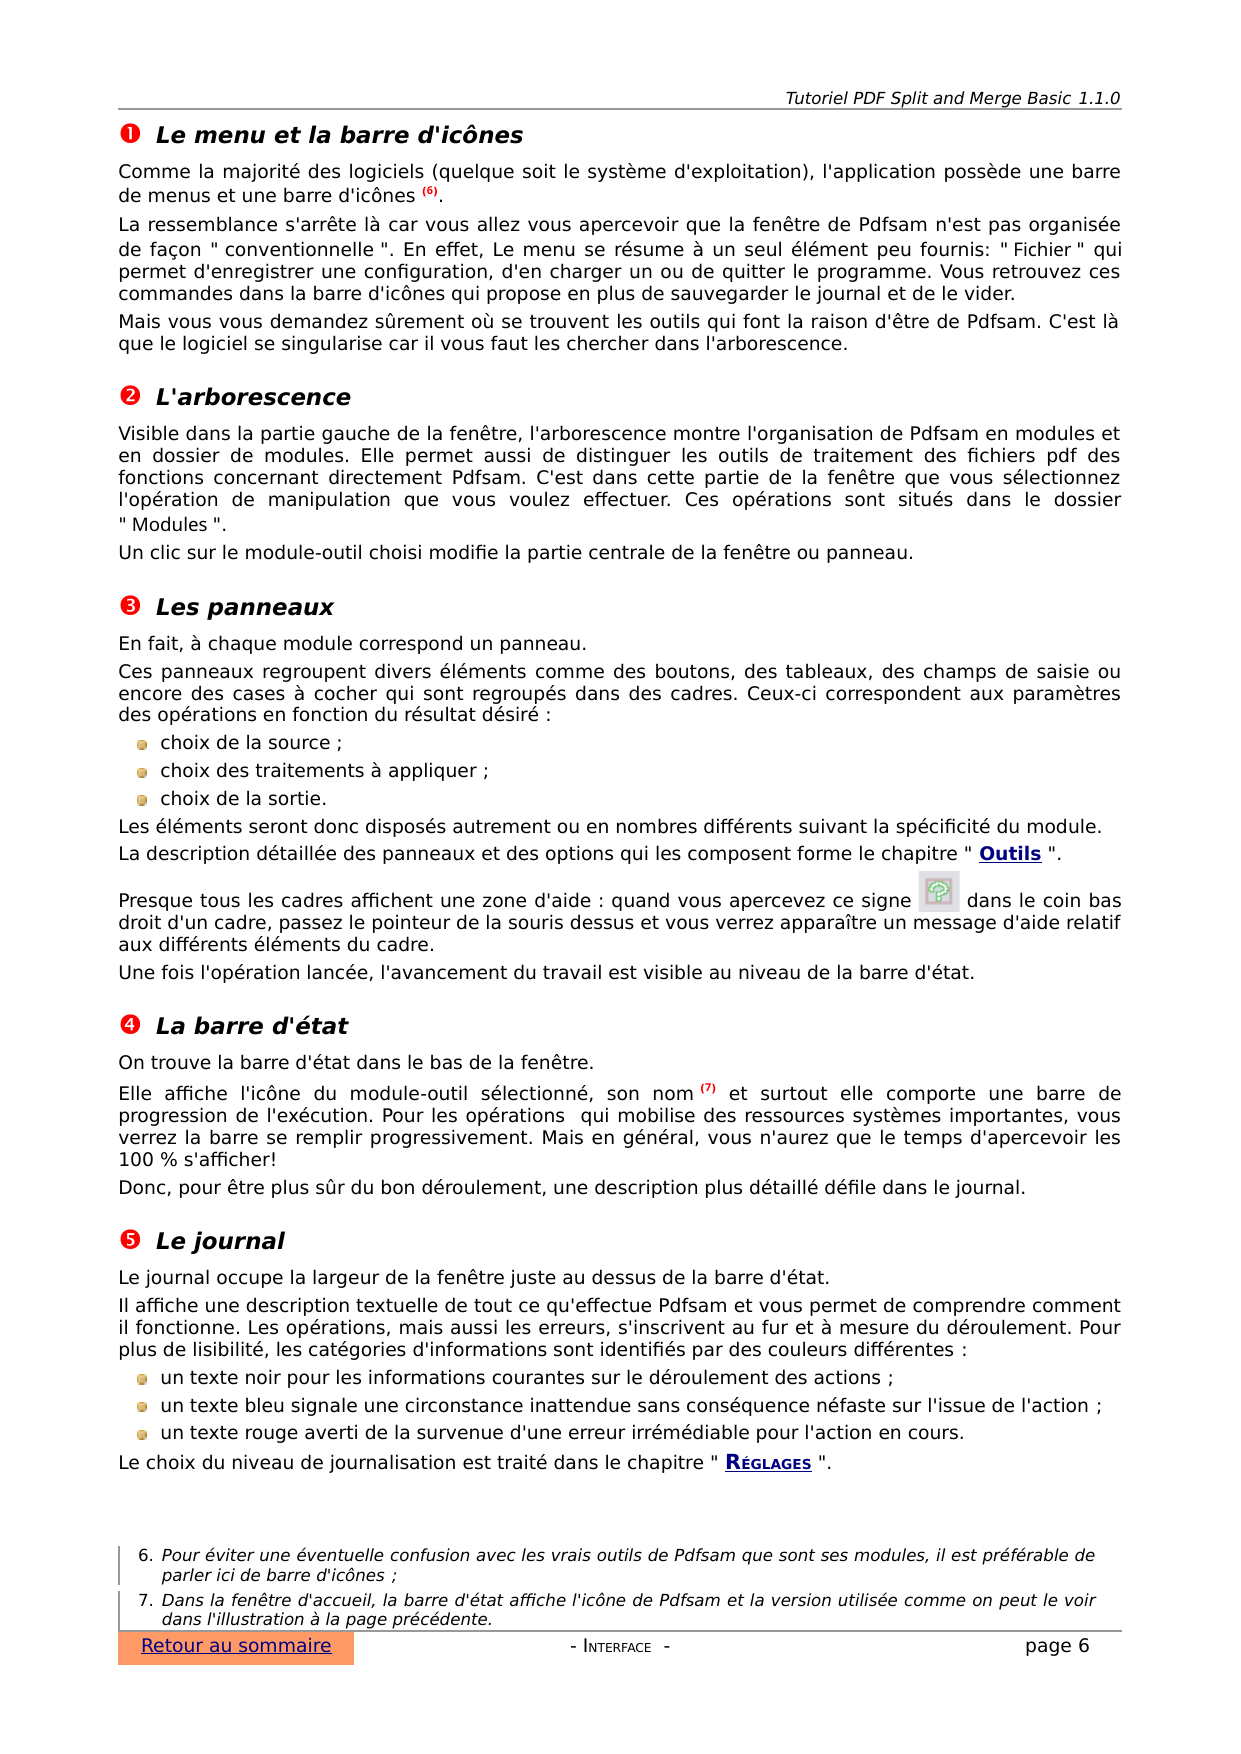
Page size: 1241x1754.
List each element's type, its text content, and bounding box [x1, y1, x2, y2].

picture [137, 740, 147, 750]
text On trouve la barre d'état dans le bas de la fenêtre. [118, 1052, 1122, 1074]
list choix des traitements à appliquer ; [136, 760, 1122, 782]
picture [137, 1430, 147, 1440]
subtitle ➎ Le journal [118, 1228, 1122, 1256]
picture [137, 795, 147, 806]
subtitle ➌ Les panneaux [118, 594, 1122, 621]
text Un clic sur le module‑outil choisi modifie la partie centrale de la fenêtre ou panneau. [118, 542, 1122, 564]
text Presque tous les cadres affichent une zone d'aide : quand vous apercevez ce signe dans le coin bas droit d'un cadre, passez le pointeur de la souris dessus et vous verrez apparaître un message d'aide relatif aux différents éléments du cadre. [118, 871, 1122, 956]
text Pour éviter une éventuelle confusion avec les vrais outils de Pdfsam que sont ses modules, il est préférable de parler ici de barre d'icônes ; [120, 1546, 1098, 1585]
subtitle ➊ Le menu et la barre d'icônes [118, 122, 1122, 149]
picture [137, 1402, 147, 1412]
subtitle ➍ La barre d'état [118, 1013, 1122, 1040]
list choix de la source ; [136, 732, 1122, 754]
picture [918, 871, 960, 912]
picture [137, 1374, 147, 1385]
text La description détaillée des panneaux et des options qui les composent forme le chapitre " Outils ". [118, 843, 1122, 865]
list un texte noir pour les informations courantes sur le déroulement des actions ; [136, 1367, 1122, 1389]
text Le choix du niveau de journalisation est traité dans le chapitre " Réglages ". [118, 1450, 1122, 1474]
text En fait, à chaque module correspond un panneau. [118, 633, 1122, 655]
text Donc, pour être plus sûr du bon déroulement, une description plus détaillé défile dans le journal. [118, 1177, 1122, 1199]
picture [137, 768, 147, 778]
text Elle affiche l'icône du module‑outil sélectionné, son nom () et surtout elle comporte une barre de progression de l'exécution. Pour les opérations qui mobilise des ressources systèmes importantes, vous verrez la barre se remplir progressivement. Mais en général, vous n'aurez que le temps d'apercevoir les 100 % s'afficher! [118, 1080, 1122, 1171]
text Comme la majorité des logiciels (quelque soit le système d'exploitation), l'application possède une barre de menus et une barre d'icônes (). [118, 161, 1122, 208]
subtitle ➋ L'arborescence [118, 384, 1122, 412]
list choix de la sortie. [136, 788, 1122, 810]
text Il affiche une description textuelle de tout ce qu'effectue Pdfsam et vous permet de comprendre comment il fonctionne. Les opérations, mais aussi les erreurs, s'inscrivent au fur et à mesure du déroulement. Pour plus de lisibilité, les catégories d'informations sont identifiés par des couleurs différentes : [118, 1295, 1122, 1361]
text Le journal occupe la largeur de la fenêtre juste au dessus de la barre d'état. [118, 1267, 1122, 1289]
text Ces panneaux regroupent divers éléments comme des boutons, des tableaux, des champs de saisie ou encore des cases à cocher qui sont regroupés dans des cadres. Ceux-ci correspondent aux paramètres des opérations en fonction du résultat désiré : [118, 661, 1122, 726]
text Les éléments seront donc disposés autrement ou en nombres différents suivant la spécificité du module. [118, 816, 1122, 837]
list un texte bleu signale une circonstance inattendue sans conséquence néfaste sur l'issue de l'action ; [136, 1394, 1122, 1416]
text Mais vous vous demandez sûrement où se trouvent les outils qui font la raison d'être de Pdfsam. C'est là que le logiciel se singularise car il vous faut les chercher dans l'arborescence. [118, 311, 1122, 355]
text Visible dans la partie gauche de la fenêtre, l'arborescence montre l'organisation de Pdfsam en modules et en dossier de modules. Elle permet aussi de distinguer les outils de traitement des fichiers pdf des fonctions concernant directement Pdfsam. C'est dans cette partie de la fenêtre que vous sélectionnez l'opération de manipulation que vous voulez effectuer. Ces opérations sont situés dans le dossier " Modules ". [118, 423, 1122, 536]
text La ressemblance s'arrête là car vous allez vous apercevoir que la fenêtre de Pdfsam n'est pas organisée de façon " conventionnelle ". En effet, Le menu se résume à un seul élément peu fournis: " Fichier " qui permet d'enregistrer une configuration, d'en charger un ou de quitter le programme. Vous retrouvez ces commandes dans la barre d'icônes qui propose en plus de sauvegarder le journal et de le vider. [118, 214, 1122, 305]
text Dans la fenêtre d'accueil, la barre d'état affiche l'icône de Pdfsam et la version utilisée comme on peut le voir dans l'illustration à la page précédente. [120, 1591, 1098, 1630]
text Une fois l'opération lancée, l'avancement du travail est visible au niveau de la barre d'état. [118, 962, 1122, 983]
list un texte rouge averti de la survenue d'une erreur irrémédiable pour l'action en cours. [136, 1422, 1122, 1444]
